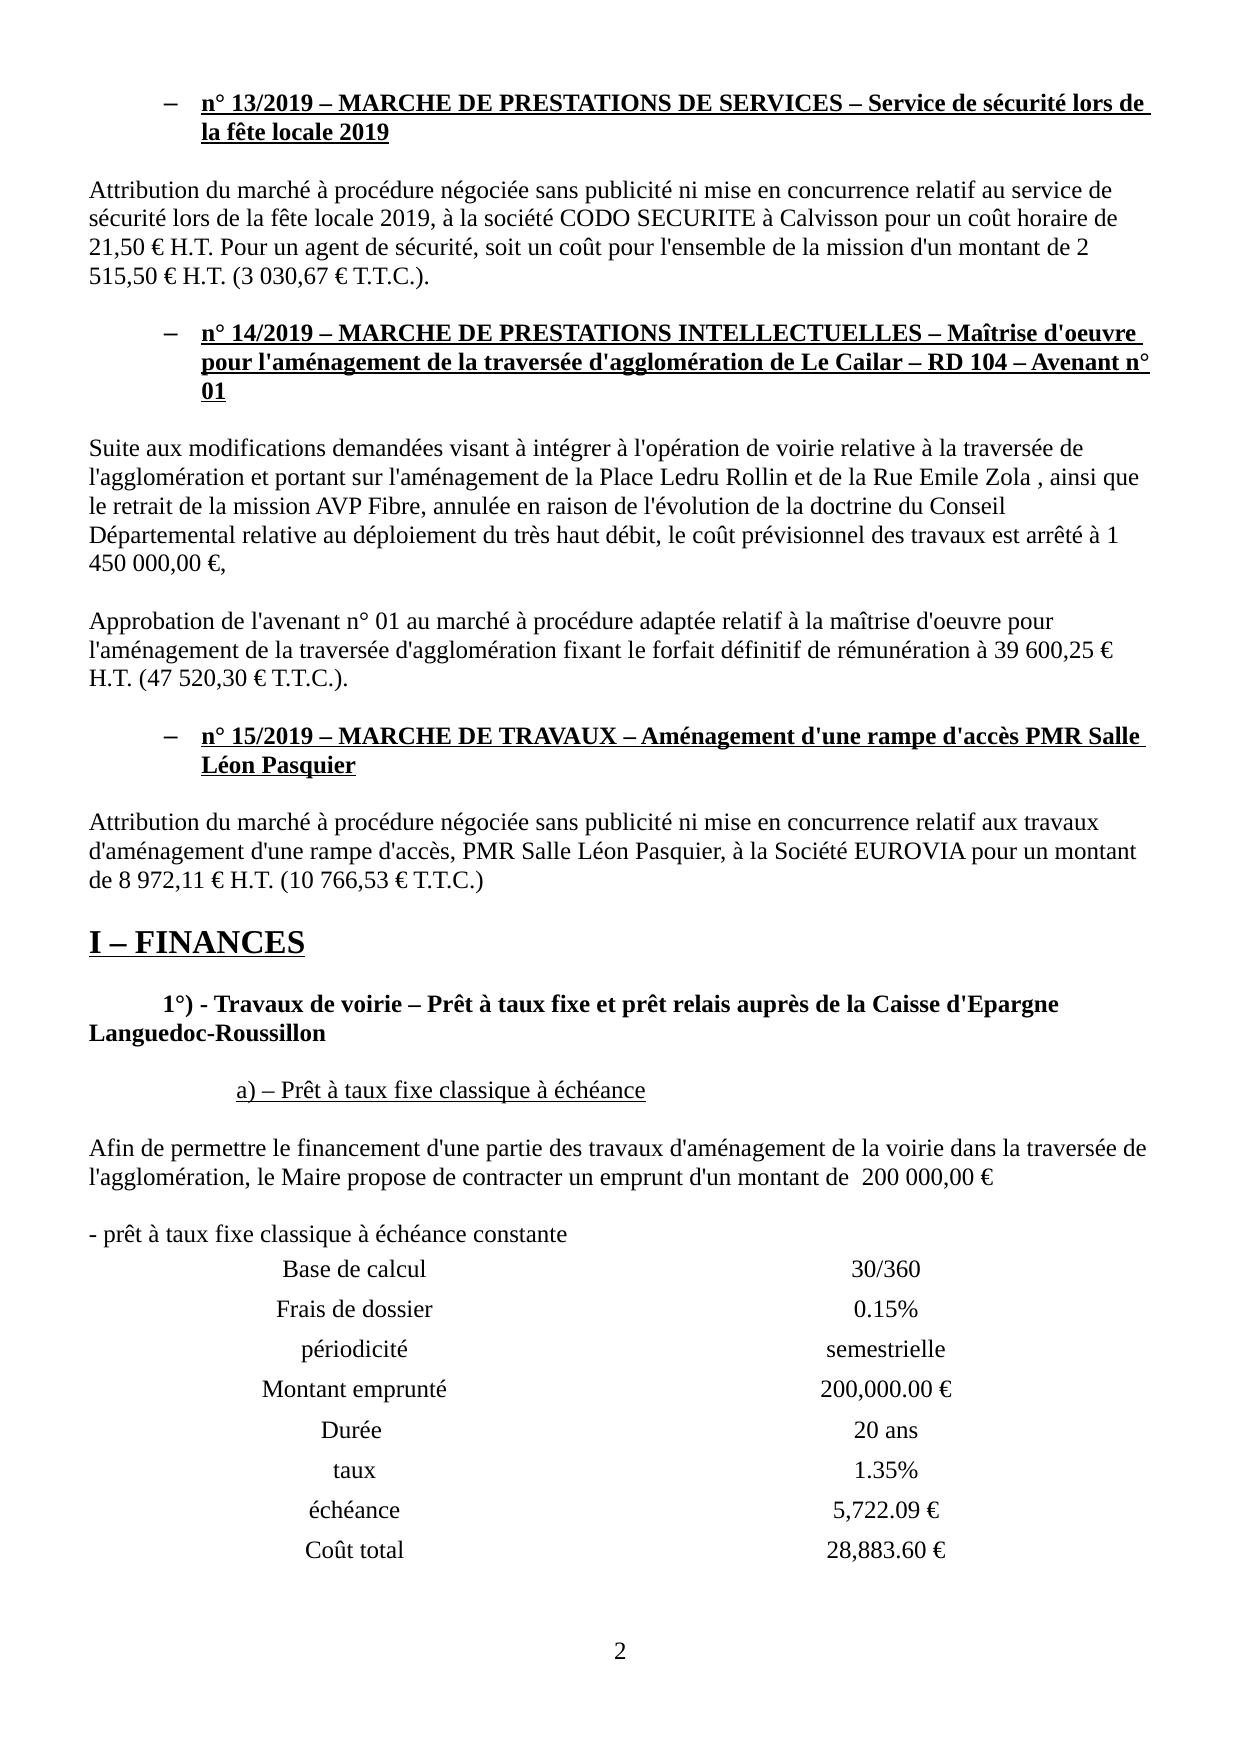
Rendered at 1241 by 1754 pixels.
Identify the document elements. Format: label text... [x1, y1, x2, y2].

table_cell Frais de dossier [89, 1288, 620, 1328]
list n° 14/2019 – MARCHE DE PRESTATIONS INTELLECTUELLES – Maîtrise d'oeuvre pour l'aménagement de la traversée d'agglomération de Le Cailar – RD 104 – Avenant n° 01 [163, 318, 1152, 405]
table_cell Montant emprunté [89, 1369, 620, 1409]
text Attribution du marché à procédure négociée sans publicité ni mise en concurrence relatif aux travaux d'aménagement d'une rampe d'accès, PMR Salle Léon Pasquier, à la Société EUROVIA pour un montant de 8 972,11 € H.T. (10 766,53 € T.T.C.) [88, 807, 1152, 893]
table_cell 200 000,00 € [620, 1369, 1152, 1409]
table_cell Durée [89, 1409, 620, 1449]
table_cell 5 722,09 € [620, 1489, 1152, 1529]
table_cell 28 883,60 € [620, 1530, 1152, 1570]
text I – FINANCES [88, 922, 1152, 961]
list n° 15/2019 – MARCHE DE TRAVAUX – Aménagement d'une rampe d'accès PMR Salle Léon Pasquier [163, 721, 1152, 778]
text a) – Prêt à taux fixe classique à échéance [88, 1076, 1152, 1104]
text 1°) - Travaux de voirie – Prêt à taux fixe et prêt relais auprès de la Caisse d'Epargne Languedoc-Roussillon [88, 989, 1152, 1047]
text Approbation de l'avenant n° 01 au marché à procédure adaptée relatif à la maîtrise d'oeuvre pour l'aménagement de la traversée d'agglomération fixant le forfait définitif de rémunération à 39 600,25 € H.T. (47 520,30 € T.T.C.). [88, 606, 1152, 692]
table_cell taux [89, 1449, 620, 1489]
text Attribution du marché à procédure négociée sans publicité ni mise en concurrence relatif au service de sécurité lors de la fête locale 2019, à la société CODO SECURITE à Calvisson pour un coût horaire de 21,50 € H.T. Pour un agent de sécurité, soit un coût pour l'ensemble de la mission d'un montant de 2 515,50 € H.T. (3 030,67 € T.T.C.). [88, 175, 1152, 290]
table_cell échéance [89, 1489, 620, 1529]
table_cell Coût total [89, 1530, 620, 1570]
text Suite aux modifications demandées visant à intégrer à l'opération de voirie relative à la traversée de l'agglomération et portant sur l'aménagement de la Place Ledru Rollin et de la Rue Emile Zola , ainsi que le retrait de la mission AVP Fibre, annulée en raison de l'évolution de la doctrine du Conseil Départemental relative au déploiement du très haut débit, le coût prévisionnel des travaux est arrêté à 1 450 000,00 €, [88, 433, 1152, 577]
table_header 30/360 [620, 1248, 1152, 1288]
table_cell 0,15% [620, 1288, 1152, 1328]
list n° 13/2019 – MARCHE DE PRESTATIONS DE SERVICES – Service de sécurité lors de la fête locale 2019 [163, 88, 1152, 146]
text - prêt à taux fixe classique à échéance constante [88, 1219, 1152, 1248]
table_cell semestrielle [620, 1329, 1152, 1369]
text Afin de permettre le financement d'une partie des travaux d'aménagement de la voirie dans la traversée de l'agglomération, le Maire propose de contracter un emprunt d'un montant de 200 000,00 € [88, 1133, 1152, 1191]
table_cell périodicité [89, 1329, 620, 1369]
table_cell 20 ans [620, 1409, 1152, 1449]
table_cell 1,35% [620, 1449, 1152, 1489]
table_header Base de calcul [89, 1248, 620, 1288]
